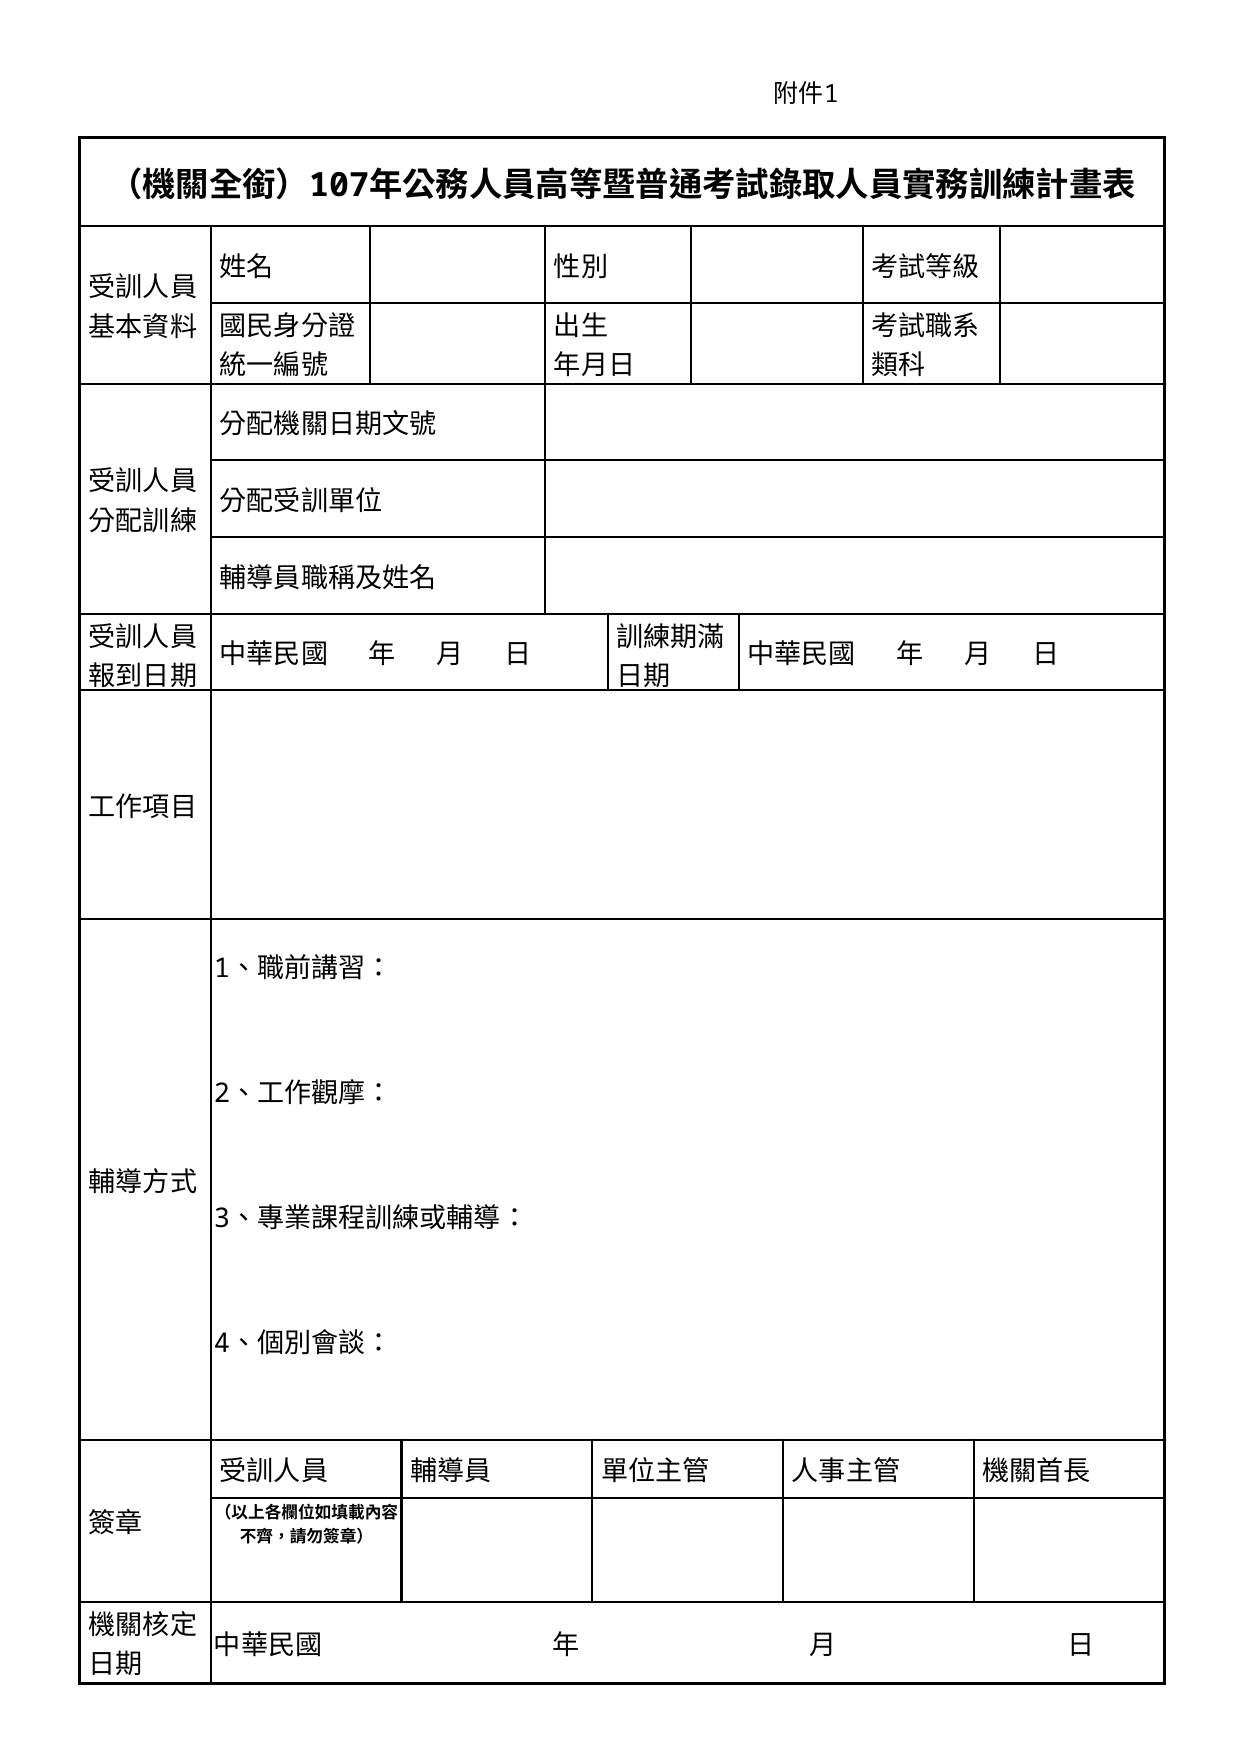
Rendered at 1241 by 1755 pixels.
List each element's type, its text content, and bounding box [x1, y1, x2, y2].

table_cell 受訓人員 分配訓練 [81, 385, 210, 613]
table_cell 輔導員職稱及姓名 [212, 538, 544, 613]
table_cell [1001, 227, 1163, 302]
table_cell 中華民國 年 月 日 [212, 1603, 1163, 1682]
table_cell 受訓人員 基本資料 [81, 227, 210, 382]
table_cell 國民身分證統一編號 [212, 304, 369, 382]
table_cell 受訓人員 報到日期 [81, 615, 210, 689]
table_cell 單位主管 [593, 1441, 782, 1497]
table_cell 受訓人員 [212, 1441, 400, 1497]
table_cell 性別 [546, 227, 690, 302]
table_cell 機關核定 日期 [81, 1603, 210, 1682]
table_cell [692, 304, 862, 382]
table_cell [212, 691, 1163, 917]
table_cell [371, 304, 544, 382]
table_cell 人事主管 [784, 1441, 973, 1497]
table_cell [546, 538, 1163, 613]
table_cell （以上各欄位如填載內容不齊，請勿簽章） [212, 1499, 400, 1601]
table_cell [692, 227, 862, 302]
table_cell 訓練期滿 日期 [609, 615, 738, 689]
table_cell 姓名 [212, 227, 369, 302]
table_cell [546, 461, 1163, 536]
table_cell 考試等級 [864, 227, 999, 302]
table_cell 中華民國 年 月 日 [212, 615, 607, 689]
table_cell [371, 227, 544, 302]
table_cell 考試職系 類科 [864, 304, 999, 382]
table_cell [1001, 304, 1163, 382]
text 附件1 [77, 73, 1163, 110]
table_cell 中華民國 年 月 日 [740, 615, 1163, 689]
table_cell 1、職前講習： 2、工作觀摩： 3、專業課程訓練或輔導： 4、個別會談： [212, 920, 1163, 1439]
table_cell 分配機關日期文號 [212, 385, 544, 459]
table_cell 分配受訓單位 [212, 461, 544, 536]
table_cell [975, 1499, 1163, 1601]
table_cell 機關首長 [975, 1441, 1163, 1497]
table_cell 出生 年月日 [546, 304, 690, 382]
table_cell 輔導員 [403, 1441, 591, 1497]
table_cell [546, 385, 1163, 459]
table_cell [593, 1499, 782, 1601]
table_cell 簽章 [81, 1441, 210, 1601]
table_cell [784, 1499, 973, 1601]
table_cell [403, 1499, 591, 1601]
table_header （機關全銜）107年公務人員高等暨普通考試錄取人員實務訓練計畫表 [81, 139, 1163, 225]
table_cell 工作項目 [81, 691, 210, 917]
table_cell 輔導方式 [81, 920, 210, 1439]
